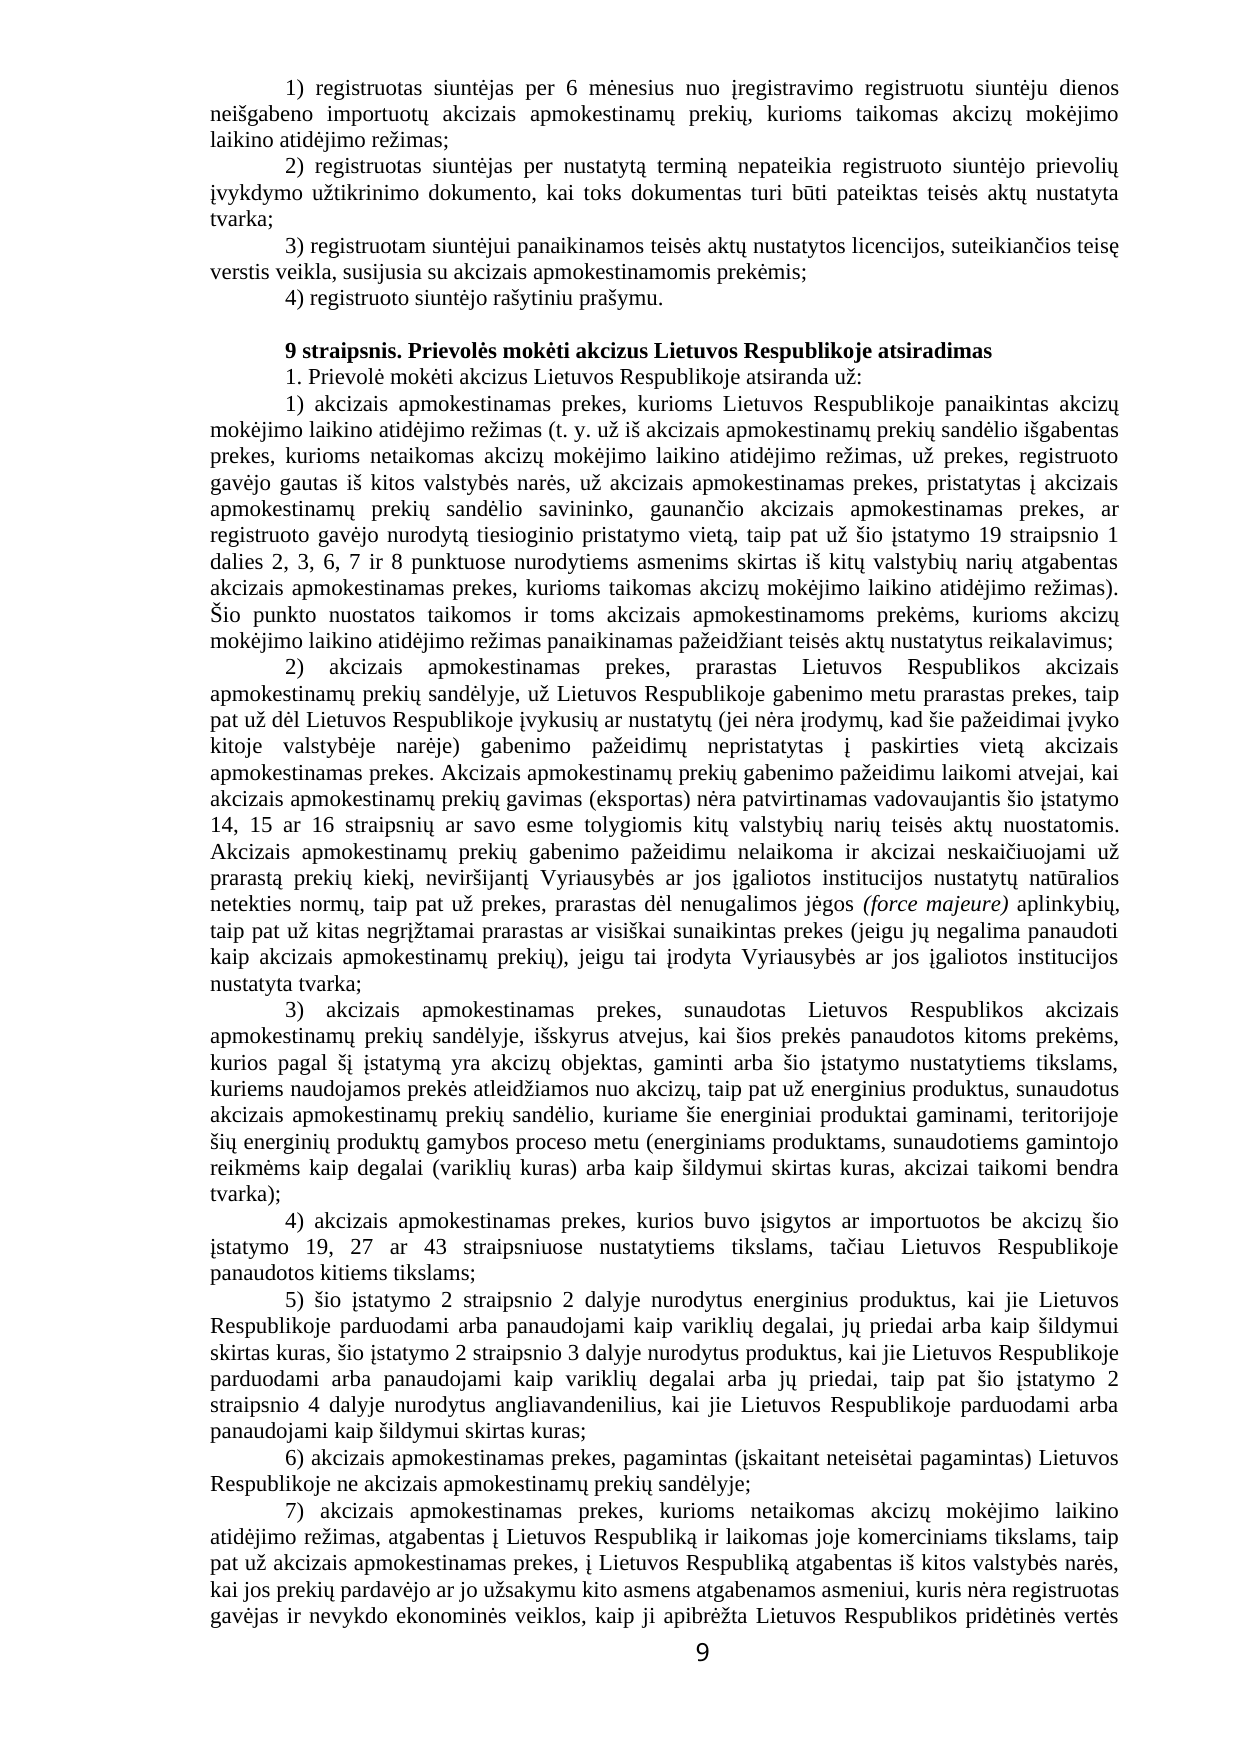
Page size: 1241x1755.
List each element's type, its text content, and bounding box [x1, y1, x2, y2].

text 9 straipsnis. Prievolės mokėti akcizus Lietuvos Respublikoje atsiradimas [210, 337, 1120, 363]
text 1) akcizais apmokestinamas prekes, kurioms Lietuvos Respublikoje panaikintas akcizų mokėjimo laikino atidėjimo režimas (t. y. už iš akcizais apmokestinamų prekių sandėlio išgabentas prekes, kurioms netaikomas akcizų mokėjimo laikino atidėjimo režimas, už prekes, registruoto gavėjo gautas iš kitos valstybės narės, už akcizais apmokestinamas prekes, pristatytas į akcizais apmokestinamų prekių sandėlio savininko, gaunančio akcizais apmokestinamas prekes, ar registruoto gavėjo nurodytą tiesioginio pristatymo vietą, taip pat už šio įstatymo 19 straipsnio 1 dalies 2, 3, 6, 7 ir 8 punktuose nurodytiems asmenims skirtas iš kitų valstybių narių atgabentas akcizais apmokestinamas prekes, kurioms taikomas akcizų mokėjimo laikino atidėjimo režimas). Šio punkto nuostatos taikomos ir toms akcizais apmokestinamoms prekėms, kurioms akcizų mokėjimo laikino atidėjimo režimas panaikinamas pažeidžiant teisės aktų nustatytus reikalavimus; [210, 390, 1120, 653]
text 5) šio įstatymo 2 straipsnio 2 dalyje nurodytus energinius produktus, kai jie Lietuvos Respublikoje parduodami arba panaudojami kaip variklių degalai, jų priedai arba kaip šildymui skirtas kuras, šio įstatymo 2 straipsnio 3 dalyje nurodytus produktus, kai jie Lietuvos Respublikoje parduodami arba panaudojami kaip variklių degalai arba jų priedai, taip pat šio įstatymo 2 straipsnio 4 dalyje nurodytus angliavandenilius, kai jie Lietuvos Respublikoje parduodami arba panaudojami kaip šildymui skirtas kuras; [210, 1286, 1120, 1444]
text 1. Prievolė mokėti akcizus Lietuvos Respublikoje atsiranda už: [210, 363, 1120, 390]
text 7) akcizais apmokestinamas prekes, kurioms netaikomas akcizų mokėjimo laikino atidėjimo režimas, atgabentas į Lietuvos Respubliką ir laikomas joje komerciniams tikslams, taip pat už akcizais apmokestinamas prekes, į Lietuvos Respubliką atgabentas iš kitos valstybės narės, kai jos prekių pardavėjo ar jo užsakymu kito asmens atgabenamos asmeniui, kuris nėra registruotas gavėjas ir nevykdo ekonominės veiklos, kaip ji apibrėžta Lietuvos Respublikos pridėtinės vertės [210, 1497, 1120, 1628]
text 1) registruotas siuntėjas per 6 mėnesius nuo įregistravimo registruotu siuntėju dienos neišgabeno importuotų akcizais apmokestinamų prekių, kurioms taikomas akcizų mokėjimo laikino atidėjimo režimas; [210, 73, 1120, 153]
text 3) registruotam siuntėjui panaikinamos teisės aktų nustatytos licencijos, suteikiančios teisę verstis veikla, susijusia su akcizais apmokestinamomis prekėmis; [210, 232, 1120, 284]
text 3) akcizais apmokestinamas prekes, sunaudotas Lietuvos Respublikos akcizais apmokestinamų prekių sandėlyje, išskyrus atvejus, kai šios prekės panaudotos kitoms prekėms, kurios pagal šį įstatymą yra akcizų objektas, gaminti arba šio įstatymo nustatytiems tikslams, kuriems naudojamos prekės atleidžiamos nuo akcizų, taip pat už energinius produktus, sunaudotus akcizais apmokestinamų prekių sandėlio, kuriame šie energiniai produktai gaminami, teritorijoje šių energinių produktų gamybos proceso metu (energiniams produktams, sunaudotiems gamintojo reikmėms kaip degalai (variklių kuras) arba kaip šildymui skirtas kuras, akcizai taikomi bendra tvarka); [210, 996, 1120, 1207]
text 2) akcizais apmokestinamas prekes, prarastas Lietuvos Respublikos akcizais apmokestinamų prekių sandėlyje, už Lietuvos Respublikoje gabenimo metu prarastas prekes, taip pat už dėl Lietuvos Respublikoje įvykusių ar nustatytų (jei nėra įrodymų, kad šie pažeidimai įvyko kitoje valstybėje narėje) gabenimo pažeidimų nepristatytas į paskirties vietą akcizais apmokestinamas prekes. Akcizais apmokestinamų prekių gabenimo pažeidimu laikomi atvejai, kai akcizais apmokestinamų prekių gavimas (eksportas) nėra patvirtinamas vadovaujantis šio įstatymo 14, 15 ar 16 straipsnių ar savo esme tolygiomis kitų valstybių narių teisės aktų nuostatomis. Akcizais apmokestinamų prekių gabenimo pažeidimu nelaikoma ir akcizai neskaičiuojami už prarastą prekių kiekį, neviršijantį Vyriausybės ar jos įgaliotos institucijos nustatytų natūralios netekties normų, taip pat už prekes, prarastas dėl nenugalimos jėgos (force majeure) aplinkybių, taip pat už kitas negrįžtamai prarastas ar visiškai sunaikintas prekes (jeigu jų negalima panaudoti kaip akcizais apmokestinamų prekių), jeigu tai įrodyta Vyriausybės ar jos įgaliotos institucijos nustatyta tvarka; [210, 653, 1120, 996]
text 4) registruoto siuntėjo rašytiniu prašymu. [210, 284, 1120, 311]
text 6) akcizais apmokestinamas prekes, pagamintas (įskaitant neteisėtai pagamintas) Lietuvos Respublikoje ne akcizais apmokestinamų prekių sandėlyje; [210, 1444, 1120, 1497]
text 2) registruotas siuntėjas per nustatytą terminą nepateikia registruoto siuntėjo prievolių įvykdymo užtikrinimo dokumento, kai toks dokumentas turi būti pateiktas teisės aktų nustatyta tvarka; [210, 153, 1120, 232]
text 4) akcizais apmokestinamas prekes, kurios buvo įsigytos ar importuotos be akcizų šio įstatymo 19, 27 ar 43 straipsniuose nustatytiems tikslams, tačiau Lietuvos Respublikoje panaudotos kitiems tikslams; [210, 1207, 1120, 1286]
